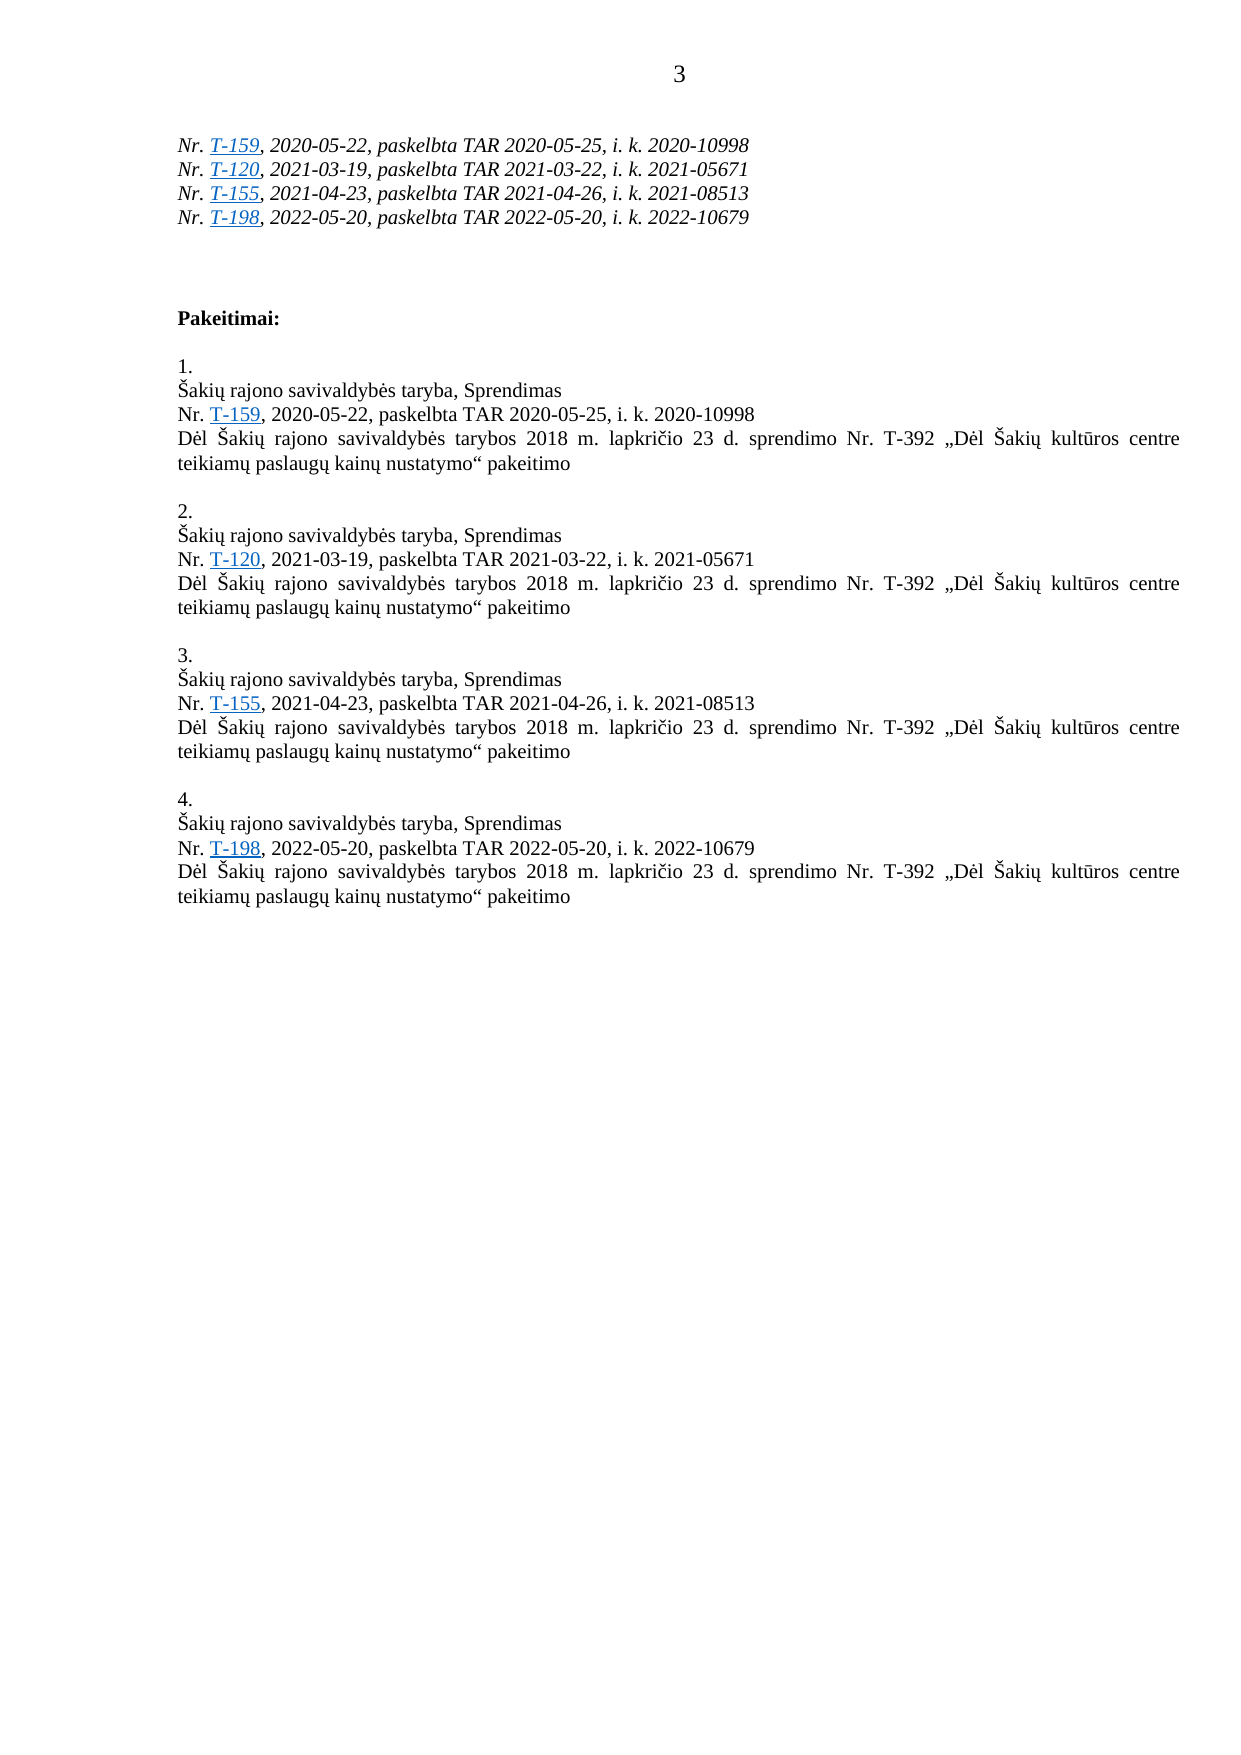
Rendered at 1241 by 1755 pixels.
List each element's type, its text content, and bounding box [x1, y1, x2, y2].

text Šakių rajono savivaldybės taryba, Sprendimas [177, 523, 1181, 547]
text Dėl Šakių rajono savivaldybės tarybos 2018 m. lapkričio 23 d. sprendimo Nr. T-392 „Dėl Šakių kultūros centre teikiamų paslaugų kainų nustatymo“ pakeitimo [177, 715, 1181, 763]
text Dėl Šakių rajono savivaldybės tarybos 2018 m. lapkričio 23 d. sprendimo Nr. T-392 „Dėl Šakių kultūros centre teikiamų paslaugų kainų nustatymo“ pakeitimo [177, 426, 1181, 474]
text 3. [177, 643, 1181, 667]
text Nr. T-155, 2021-04-23, paskelbta TAR 2021-04-26, i. k. 2021-08513 [177, 691, 1181, 715]
text Nr. T-120, 2021-03-19, paskelbta TAR 2021-03-22, i. k. 2021-05671 [177, 547, 1181, 571]
text Šakių rajono savivaldybės taryba, Sprendimas [177, 378, 1181, 402]
text 1. [177, 354, 1181, 378]
text Dėl Šakių rajono savivaldybės tarybos 2018 m. lapkričio 23 d. sprendimo Nr. T-392 „Dėl Šakių kultūros centre teikiamų paslaugų kainų nustatymo“ pakeitimo [177, 859, 1181, 908]
text Nr. T-159, 2020-05-22, paskelbta TAR 2020-05-25, i. k. 2020-10998 [177, 402, 1181, 426]
text Nr. T-198, 2022-05-20, paskelbta TAR 2022-05-20, i. k. 2022-10679 [177, 835, 1181, 859]
text 4. [177, 787, 1181, 811]
text Nr. T-159, 2020-05-22, paskelbta TAR 2020-05-25, i. k. 2020-10998 [177, 133, 1181, 157]
text Šakių rajono savivaldybės taryba, Sprendimas [177, 811, 1181, 835]
text Šakių rajono savivaldybės taryba, Sprendimas [177, 667, 1181, 691]
text Nr. T-198, 2022-05-20, paskelbta TAR 2022-05-20, i. k. 2022-10679 [177, 205, 1181, 229]
text Nr. T-120, 2021-03-19, paskelbta TAR 2021-03-22, i. k. 2021-05671 [177, 157, 1181, 181]
text 2. [177, 498, 1181, 523]
text Pakeitimai: [177, 306, 1181, 330]
text Nr. T-155, 2021-04-23, paskelbta TAR 2021-04-26, i. k. 2021-08513 [177, 181, 1181, 205]
text Dėl Šakių rajono savivaldybės tarybos 2018 m. lapkričio 23 d. sprendimo Nr. T-392 „Dėl Šakių kultūros centre teikiamų paslaugų kainų nustatymo“ pakeitimo [177, 571, 1181, 619]
